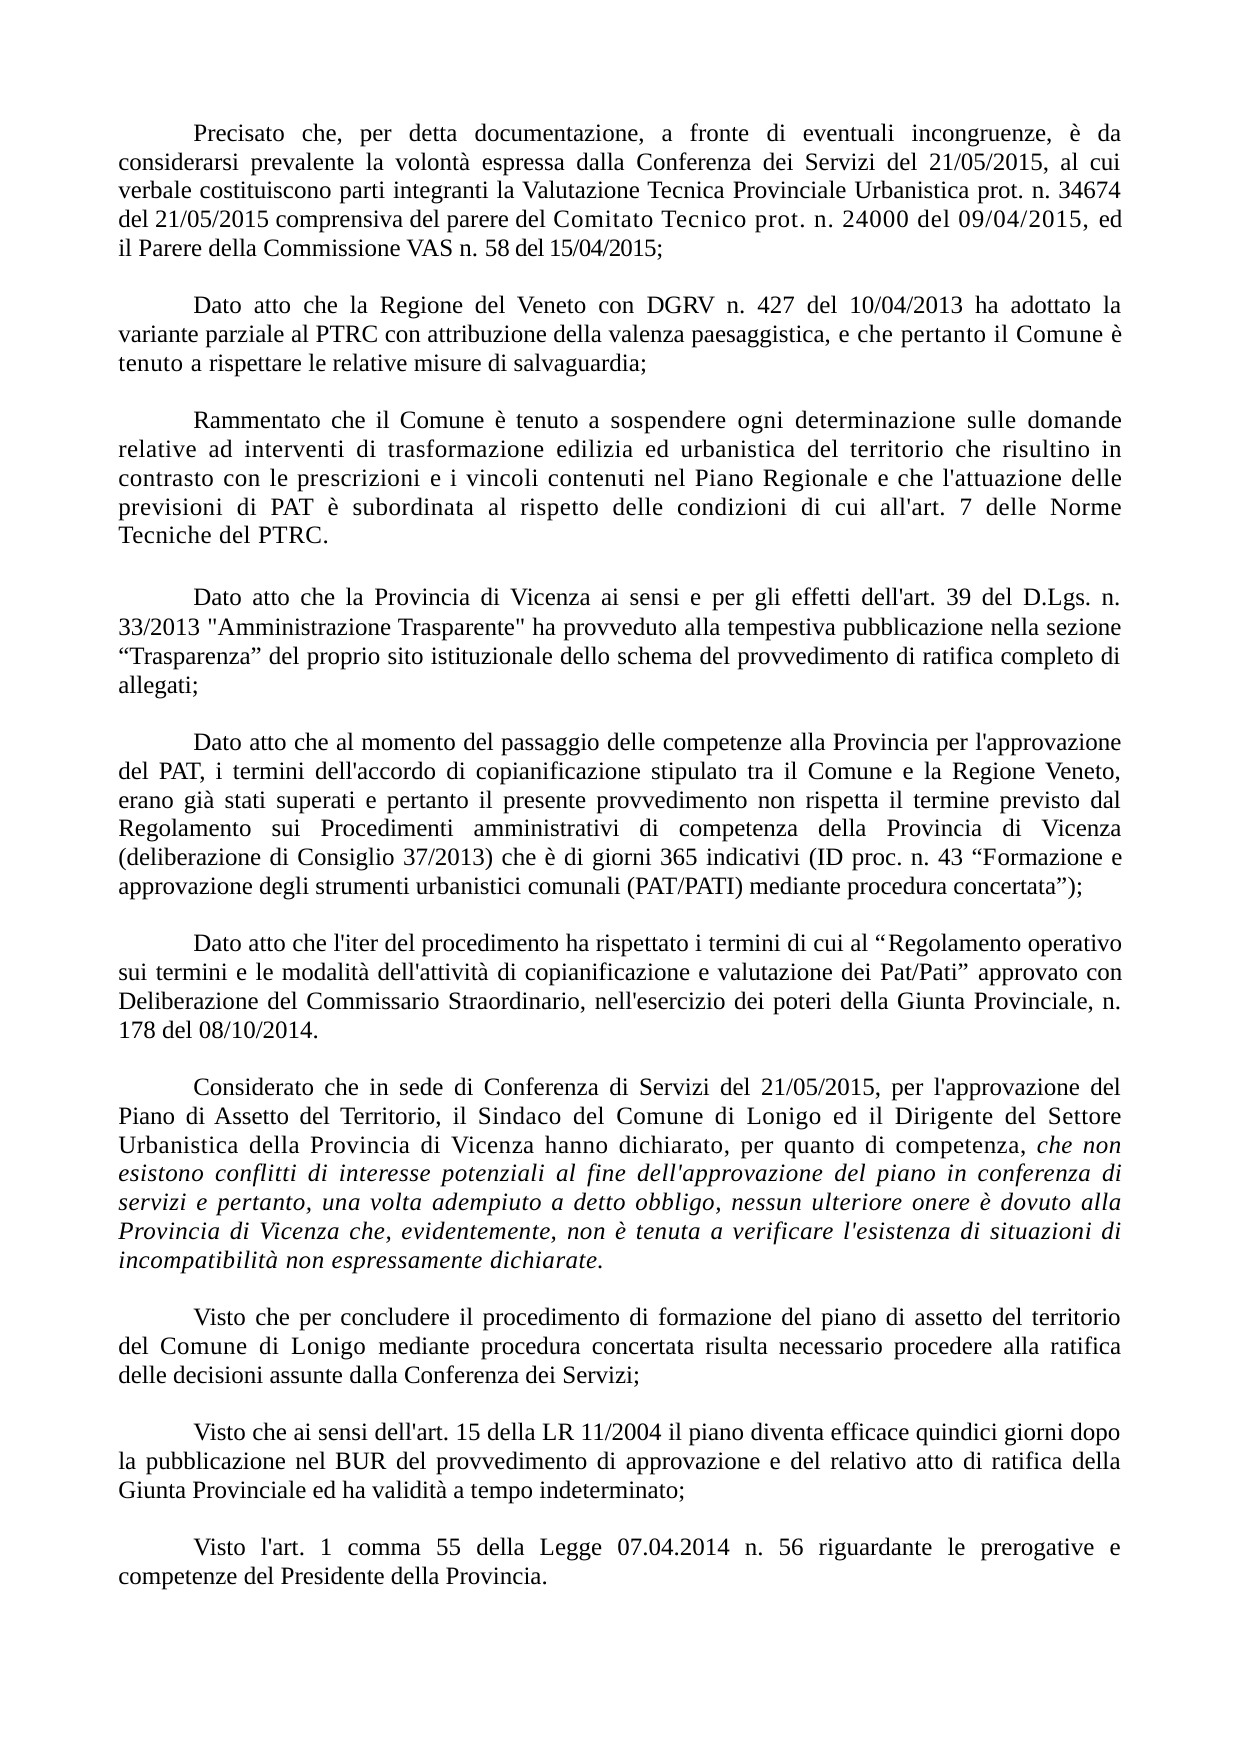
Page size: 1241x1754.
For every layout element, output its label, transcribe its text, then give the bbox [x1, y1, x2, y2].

text Rammentato che il Comune è tenuto a sospendere ogni determinazione sulle domande relative ad interventi di trasformazione edilizia ed urbanistica del territorio che risultino in contrasto con le prescrizioni e i vincoli contenuti nel Piano Regionale e che l'attuazione delle previsioni di PAT è subordinata al rispetto delle condizioni di cui all'art. 7 delle Norme Tecniche del PTRC. [118, 406, 1122, 549]
text Dato atto che l'iter del procedimento ha rispettato i termini di cui al “Regolamento operativo sui termini e le modalità dell'attività di copianificazione e valutazione dei Pat/Pati” approvato con Deliberazione del Commissario Straordinario, nell'esercizio dei poteri della Giunta Provinciale, n. 178 del 08/10/2014. [118, 928, 1122, 1043]
text Considerato che in sede di Conferenza di Servizi del 21/05/2015, per l'approvazione del Piano di Assetto del Territorio, il Sindaco del Comune di Lonigo ed il Dirigente del Settore Urbanistica della Provincia di Vicenza hanno dichiarato, per quanto di competenza, che non esistono conflitti di interesse potenziali al fine dell'approvazione del piano in conferenza di servizi e pertanto, una volta adempiuto a detto obbligo, nessun ulteriore onere è dovuto alla Provincia di Vicenza che, evidentemente, non è tenuta a verificare l'esistenza di situazioni di incompatibilità non espressamente dichiarate. [118, 1072, 1122, 1273]
text Visto che ai sensi dell'art. 15 della LR 11/2004 il piano diventa efficace quindici giorni dopo la pubblicazione nel BUR del provvedimento di approvazione e del relativo atto di ratifica della Giunta Provinciale ed ha validità a tempo indeterminato; [118, 1417, 1122, 1503]
text Visto che per concludere il procedimento di formazione del piano di assetto del territorio del Comune di Lonigo mediante procedura concertata risulta necessario procedere alla ratifica delle decisioni assunte dalla Conferenza dei Servizi; [118, 1302, 1122, 1388]
text Dato atto che la Provincia di Vicenza ai sensi e per gli effetti dell'art. 39 del D.Lgs. n. 33/2013 "Amministrazione Trasparente" ha provveduto alla tempestiva pubblicazione nella sezione “Trasparenza” del proprio sito istituzionale dello schema del provvedimento di ratifica completo di allegati; [118, 578, 1122, 698]
text Dato atto che la Regione del Veneto con DGRV n. 427 del 10/04/2013 ha adottato la variante parziale al PTRC con attribuzione della valenza paesaggistica, e che pertanto il Comune è tenuto a rispettare le relative misure di salvaguardia; [118, 291, 1122, 377]
text Visto l'art. 1 comma 55 della Legge 07.04.2014 n. 56 riguardante le prerogative e competenze del Presidente della Provincia. [118, 1532, 1122, 1590]
text Precisato che, per detta documentazione, a fronte di eventuali incongruenze, è da considerarsi prevalente la volontà espressa dalla Conferenza dei Servizi del 21/05/2015, al cui verbale costituiscono parti integranti la Valutazione Tecnica Provinciale Urbanistica prot. n. 34674 del 21/05/2015 comprensiva del parere del Comitato Tecnico prot. n. 24000 del 09/04/2015, ed il Parere della Commissione VAS n. 58 del 15/04/2015; [118, 118, 1122, 262]
text Dato atto che al momento del passaggio delle competenze alla Provincia per l'approvazione del PAT, i termini dell'accordo di copianificazione stipulato tra il Comune e la Regione Veneto, erano già stati superati e pertanto il presente provvedimento non rispetta il termine previsto dal Regolamento sui Procedimenti amministrativi di competenza della Provincia di Vicenza (deliberazione di Consiglio 37/2013) che è di giorni 365 indicativi (ID proc. n. 43 “Formazione e approvazione degli strumenti urbanistici comunali (PAT/PATI) mediante procedura concertata”); [118, 727, 1122, 900]
